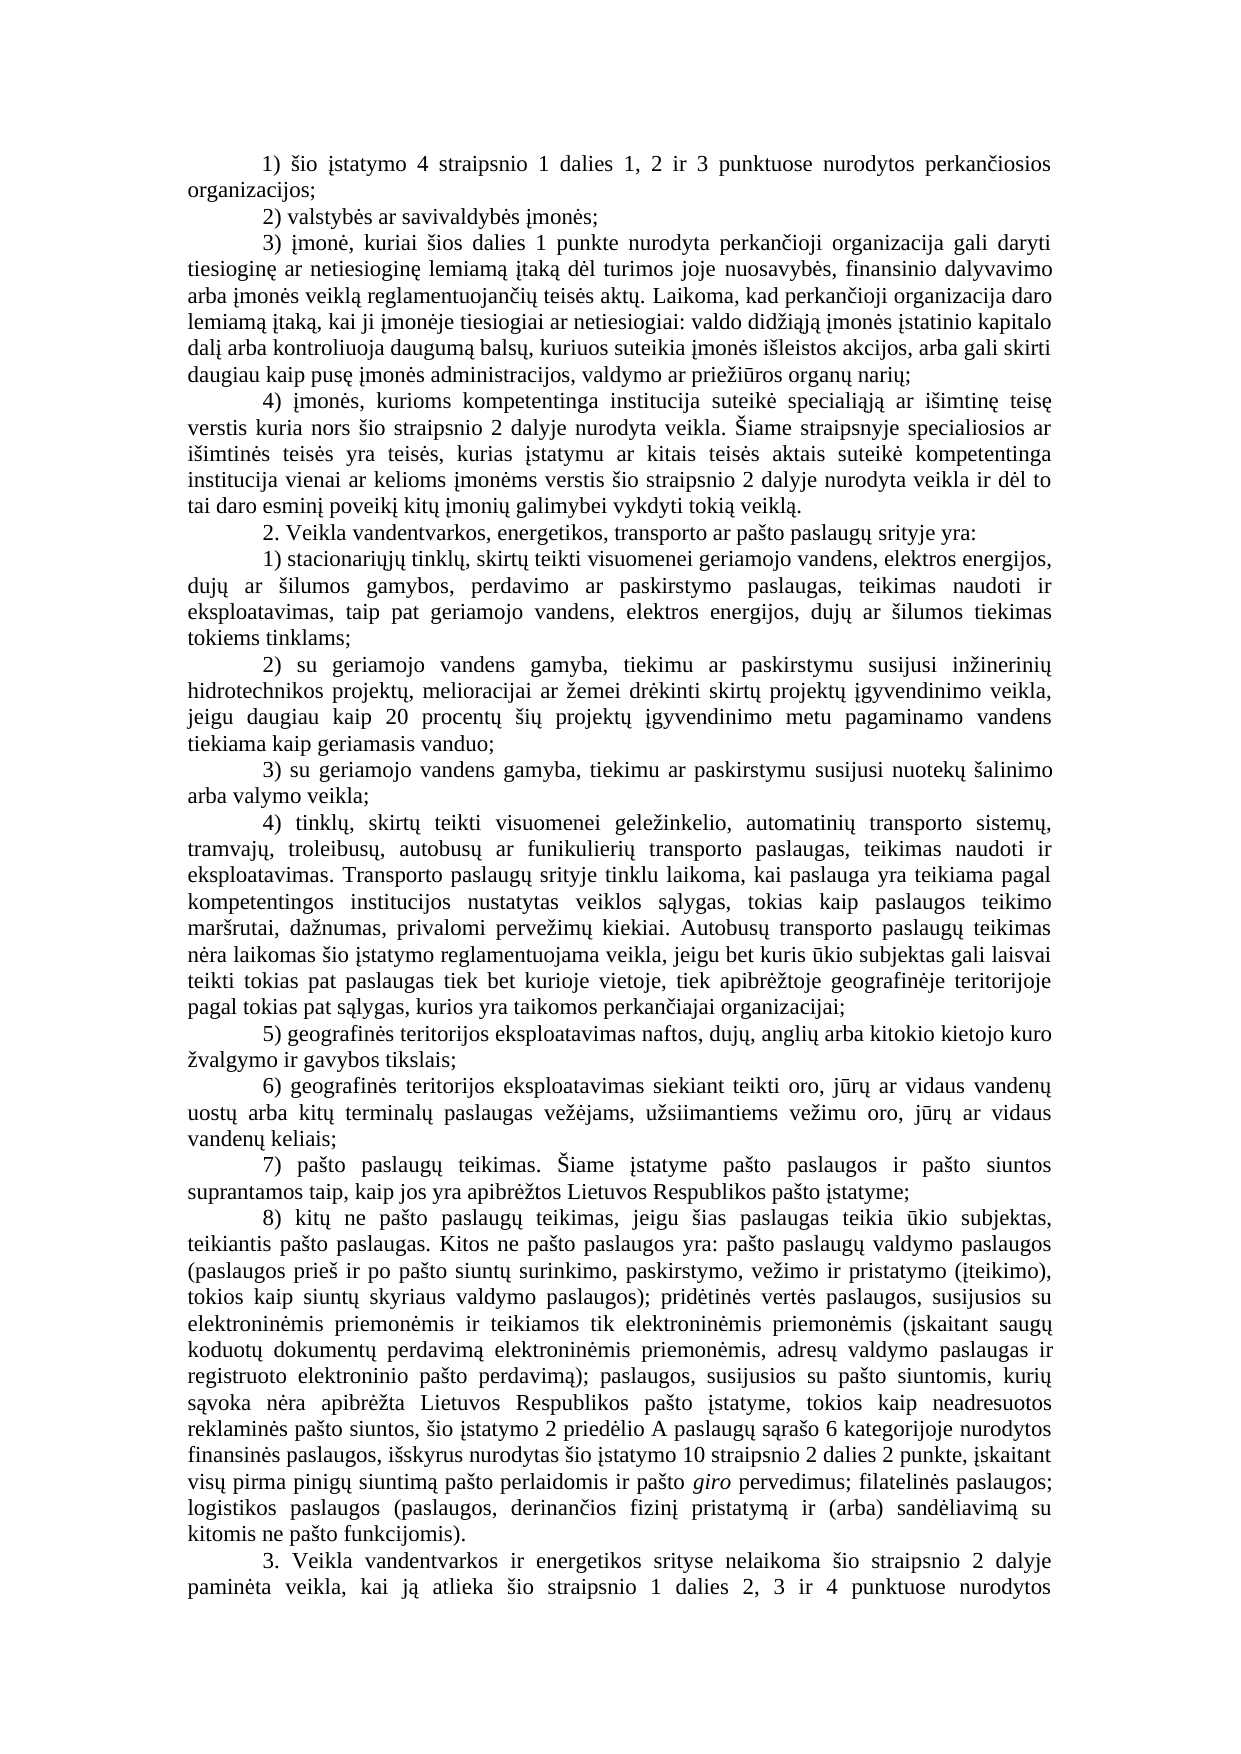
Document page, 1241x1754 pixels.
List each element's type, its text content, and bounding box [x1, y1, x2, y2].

text 7) pašto paslaugų teikimas. Šiame įstatyme pašto paslaugos ir pašto siuntos suprantamos taip, kaip jos yra apibrėžtos Lietuvos Respublikos pašto įstatyme; [187, 1151, 1053, 1204]
text 2) su geriamojo vandens gamyba, tiekimu ar paskirstymu susijusi inžinerinių hidrotechnikos projektų, melioracijai ar žemei drėkinti skirtų projektų įgyvendinimo veikla, jeigu daugiau kaip 20 procentų šių projektų įgyvendinimo metu pagaminamo vandens tiekiama kaip geriamasis vanduo; [187, 651, 1053, 756]
text 3. Veikla vandentvarkos ir energetikos srityse nelaikoma šio straipsnio 2 dalyje paminėta veikla, kai ją atlieka šio straipsnio 1 dalies 2, 3 ir 4 punktuose nurodytos [187, 1547, 1053, 1599]
text 4) įmonės, kurioms kompetentinga institucija suteikė specialiąją ar išimtinę teisę verstis kuria nors šio straipsnio 2 dalyje nurodyta veikla. Šiame straipsnyje specialiosios ar išimtinės teisės yra teisės, kurias įstatymu ar kitais teisės aktais suteikė kompetentinga institucija vienai ar kelioms įmonėms verstis šio straipsnio 2 dalyje nurodyta veikla ir dėl to tai daro esminį poveikį kitų įmonių galimybei vykdyti tokią veiklą. [187, 387, 1053, 519]
text 4) tinklų, skirtų teikti visuomenei geležinkelio, automatinių transporto sistemų, tramvajų, troleibusų, autobusų ar funikulierių transporto paslaugas, teikimas naudoti ir eksploatavimas. Transporto paslaugų srityje tinklu laikoma, kai paslauga yra teikiama pagal kompetentingos institucijos nustatytas veiklos sąlygas, tokias kaip paslaugos teikimo maršrutai, dažnumas, privalomi pervežimų kiekiai. Autobusų transporto paslaugų teikimas nėra laikomas šio įstatymo reglamentuojama veikla, jeigu bet kuris ūkio subjektas gali laisvai teikti tokias pat paslaugas tiek bet kurioje vietoje, tiek apibrėžtoje geografinėje teritorijoje pagal tokias pat sąlygas, kurios yra taikomos perkančiajai organizacijai; [187, 809, 1053, 1020]
text 8) kitų ne pašto paslaugų teikimas, jeigu šias paslaugas teikia ūkio subjektas, teikiantis pašto paslaugas. Kitos ne pašto paslaugos yra: pašto paslaugų valdymo paslaugos (paslaugos prieš ir po pašto siuntų surinkimo, paskirstymo, vežimo ir pristatymo (įteikimo), tokios kaip siuntų skyriaus valdymo paslaugos); pridėtinės vertės paslaugos, susijusios su elektroninėmis priemonėmis ir teikiamos tik elektroninėmis priemonėmis (įskaitant saugų koduotų dokumentų perdavimą elektroninėmis priemonėmis, adresų valdymo paslaugas ir registruoto elektroninio pašto perdavimą); paslaugos, susijusios su pašto siuntomis, kurių sąvoka nėra apibrėžta Lietuvos Respublikos pašto įstatyme, tokios kaip neadresuotos reklaminės pašto siuntos, šio įstatymo 2 priedėlio A paslaugų sąrašo 6 kategorijoje nurodytos finansinės paslaugos, išskyrus nurodytas šio įstatymo 10 straipsnio 2 dalies 2 punkte, įskaitant visų pirma pinigų siuntimą pašto perlaidomis ir pašto giro pervedimus; filatelinės paslaugos; logistikos paslaugos (paslaugos, derinančios fizinį pristatymą ir (arba) sandėliavimą su kitomis ne pašto funkcijomis). [187, 1204, 1053, 1547]
text 5) geografinės teritorijos eksploatavimas naftos, dujų, anglių arba kitokio kietojo kuro žvalgymo ir gavybos tikslais; [187, 1020, 1053, 1072]
text 1) šio įstatymo 4 straipsnio 1 dalies 1, 2 ir 3 punktuose nurodytos perkančiosios organizacijos; [187, 150, 1053, 203]
text 6) geografinės teritorijos eksploatavimas siekiant teikti oro, jūrų ar vidaus vandenų uostų arba kitų terminalų paslaugas vežėjams, užsiimantiems vežimu oro, jūrų ar vidaus vandenų keliais; [187, 1072, 1053, 1151]
text 2) valstybės ar savivaldybės įmonės; [187, 203, 1053, 229]
text 3) su geriamojo vandens gamyba, tiekimu ar paskirstymu susijusi nuotekų šalinimo arba valymo veikla; [187, 756, 1053, 809]
text 2. Veikla vandentvarkos, energetikos, transporto ar pašto paslaugų srityje yra: [187, 519, 1053, 545]
text 1) stacionariųjų tinklų, skirtų teikti visuomenei geriamojo vandens, elektros energijos, dujų ar šilumos gamybos, perdavimo ar paskirstymo paslaugas, teikimas naudoti ir eksploatavimas, taip pat geriamojo vandens, elektros energijos, dujų ar šilumos tiekimas tokiems tinklams; [187, 545, 1053, 651]
text 3) įmonė, kuriai šios dalies 1 punkte nurodyta perkančioji organizacija gali daryti tiesioginę ar netiesioginę lemiamą įtaką dėl turimos joje nuosavybės, finansinio dalyvavimo arba įmonės veiklą reglamentuojančių teisės aktų. Laikoma, kad perkančioji organizacija daro lemiamą įtaką, kai ji įmonėje tiesiogiai ar netiesiogiai: valdo didžiąją įmonės įstatinio kapitalo dalį arba kontroliuoja daugumą balsų, kuriuos suteikia įmonės išleistos akcijos, arba gali skirti daugiau kaip pusę įmonės administracijos, valdymo ar priežiūros organų narių; [187, 229, 1053, 387]
